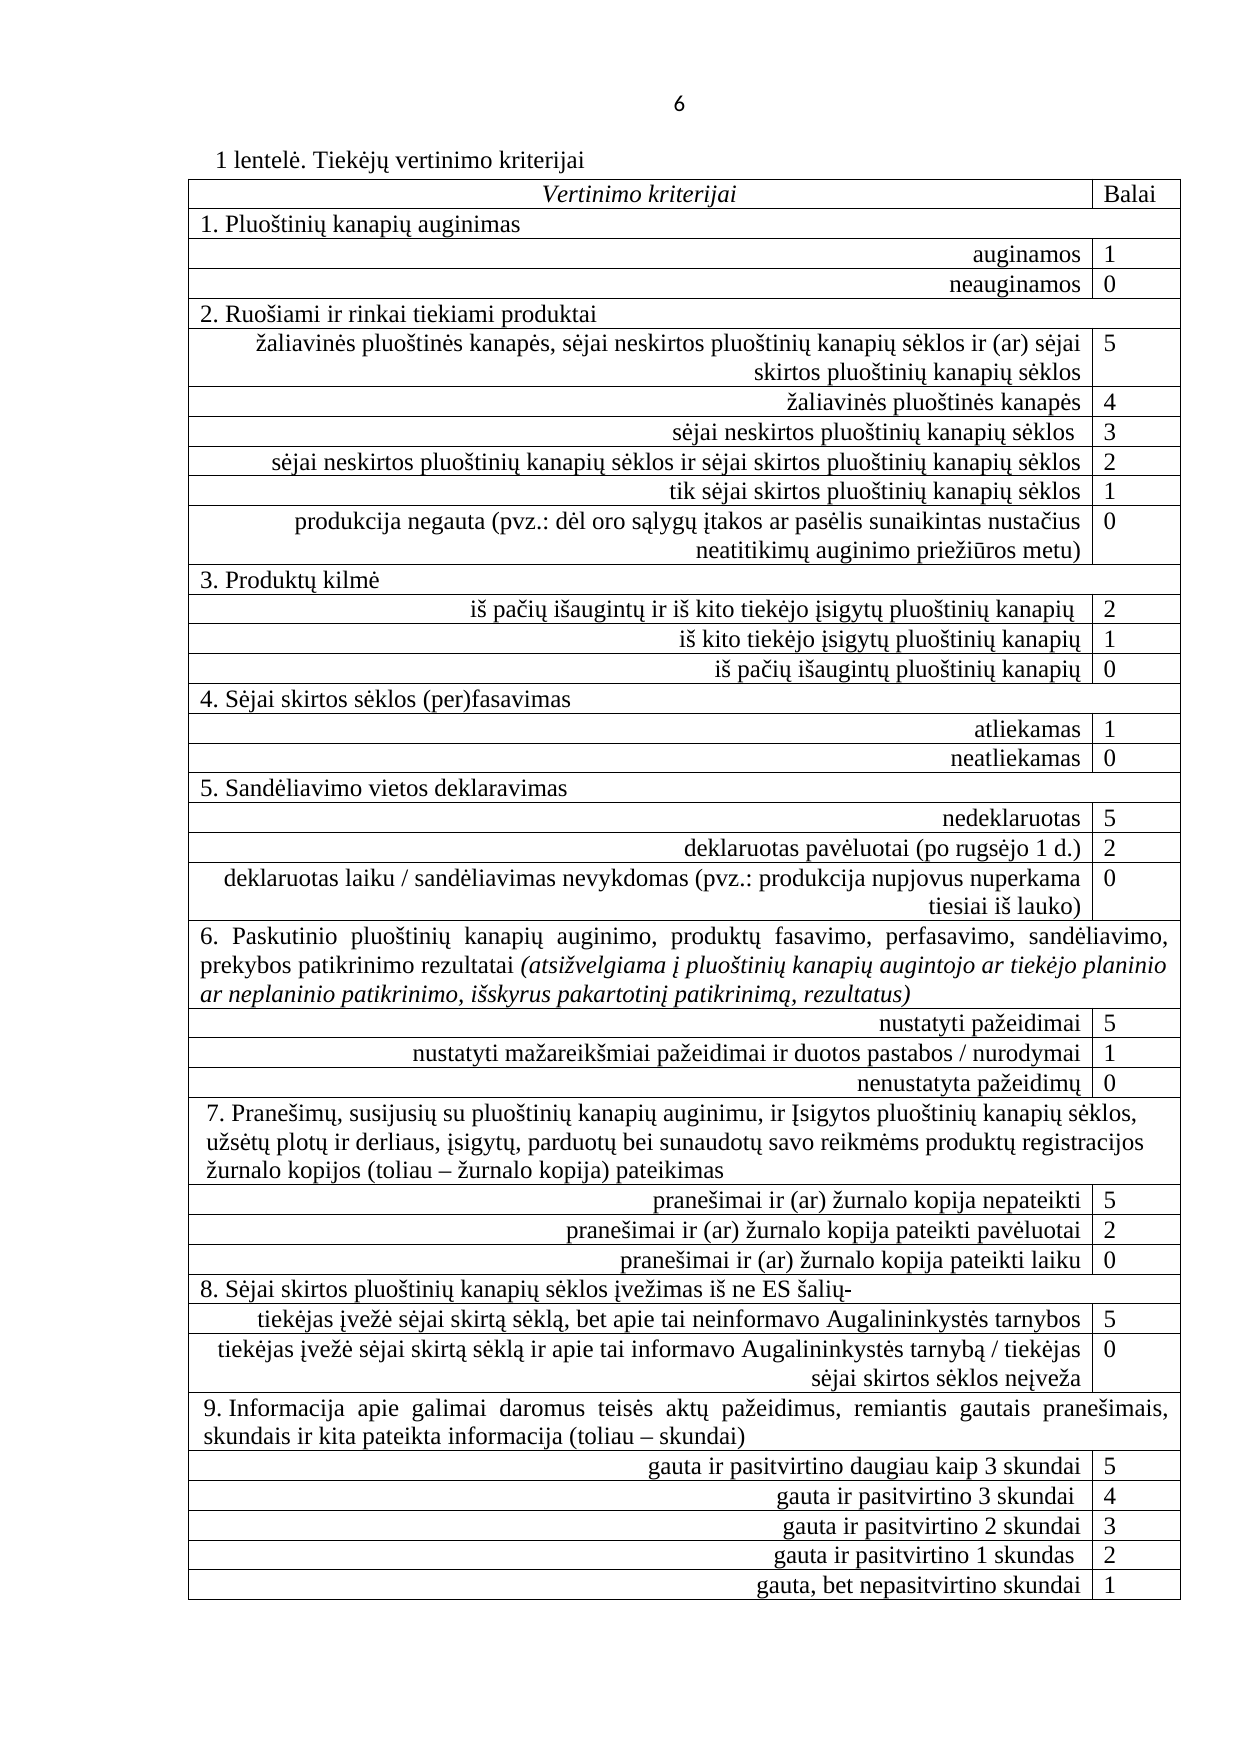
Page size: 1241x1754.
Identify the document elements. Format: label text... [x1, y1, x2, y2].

table_cell 3 [1093, 417, 1180, 446]
table_cell nustatyti mažareikšmiai pažeidimai ir duotos pastabos / nurodymai [189, 1038, 1092, 1067]
table_cell 1 [1093, 239, 1180, 268]
table_header Vertinimo kriterijai [189, 180, 1092, 208]
table_cell tiekėjas įvežė sėjai skirtą sėklą, bet apie tai neinformavo Augalininkystės tarnybos [189, 1304, 1092, 1333]
table_cell deklaruotas laiku / sandėliavimas nevykdomas (pvz.: produkcija nupjovus nuperkama tiesiai iš lauko) [189, 863, 1092, 920]
table_cell 5 [1093, 329, 1180, 386]
table_cell žaliavinės pluoštinės kanapės [189, 387, 1092, 416]
table_cell gauta ir pasitvirtino 1 skundas [189, 1541, 1092, 1569]
table_cell nenustatyta pažeidimų [189, 1068, 1092, 1097]
table_cell iš pačių išaugintų pluoštinių kanapių [189, 654, 1092, 683]
table_cell 0 [1093, 269, 1180, 298]
table_cell gauta ir pasitvirtino 3 skundai [189, 1481, 1092, 1510]
table_cell 5 [1093, 803, 1180, 832]
table_cell 5 [1093, 1304, 1180, 1333]
table_cell nustatyti pažeidimai [189, 1009, 1092, 1037]
text 1 lentelė. Tiekėjų vertinimo kriterijai [215, 145, 1181, 174]
table_cell pranešimai ir (ar) žurnalo kopija pateikti laiku [189, 1245, 1092, 1273]
table_cell 1 [1093, 624, 1180, 653]
table_cell 2 [1093, 833, 1180, 862]
table_cell sėjai neskirtos pluoštinių kanapių sėklos [189, 417, 1092, 446]
table_cell 5 [1093, 1009, 1180, 1037]
table_cell 4 [1093, 387, 1180, 416]
table_cell iš kito tiekėjo įsigytų pluoštinių kanapių [189, 624, 1092, 653]
table_cell neauginamos [189, 269, 1092, 298]
table_cell 6. Paskutinio pluoštinių kanapių auginimo, produktų fasavimo, perfasavimo, sandėliavimo, prekybos patikrinimo rezultatai (atsižvelgiama į pluoštinių kanapių augintojo ar tiekėjo planinio ar neplaninio patikrinimo, išskyrus pakartotinį patikrinimą, rezultatus) [189, 921, 1180, 1007]
table_cell 2 [1093, 1541, 1180, 1569]
table_cell 8. Sėjai skirtos pluoštinių kanapių sėklos įvežimas iš ne ES šalių [189, 1275, 1180, 1303]
table_cell 1 [1093, 476, 1180, 505]
table_cell 4 [1093, 1481, 1180, 1510]
table_cell 2 [1093, 447, 1180, 475]
table_cell 2 [1093, 595, 1180, 623]
table_cell neatliekamas [189, 744, 1092, 772]
table_cell 5 [1093, 1451, 1180, 1480]
table_cell 0 [1093, 1068, 1180, 1097]
table_cell 1 [1093, 1038, 1180, 1067]
table_cell 0 [1093, 1334, 1180, 1392]
table_cell 1 [1093, 714, 1180, 742]
table_cell 1 [1093, 1570, 1180, 1599]
table_cell 0 [1093, 744, 1180, 772]
table_cell gauta ir pasitvirtino daugiau kaip 3 skundai [189, 1451, 1092, 1480]
table_cell 7. Pranešimų, susijusių su pluoštinių kanapių auginimu, ir Įsigytos pluoštinių kanapių sėklos, užsėtų plotų ir derliaus, įsigytų, parduotų bei sunaudotų savo reikmėms produktų registracijos žurnalo kopijos (toliau – žurnalo kopija) pateikimas [189, 1098, 1180, 1184]
table_cell pranešimai ir (ar) žurnalo kopija nepateikti [189, 1185, 1092, 1214]
table_cell sėjai neskirtos pluoštinių kanapių sėklos ir sėjai skirtos pluoštinių kanapių sėklos [189, 447, 1092, 475]
table_cell 5. Sandėliavimo vietos deklaravimas [189, 773, 1180, 802]
table_cell 2 [1093, 1215, 1180, 1244]
table_cell auginamos [189, 239, 1092, 268]
table_cell 1. Pluoštinių kanapių auginimas [189, 209, 1180, 238]
table_cell 0 [1093, 654, 1180, 683]
table_cell deklaruotas pavėluotai (po rugsėjo 1 d.) [189, 833, 1092, 862]
table_cell 3 [1093, 1511, 1180, 1539]
table_cell tiekėjas įvežė sėjai skirtą sėklą ir apie tai informavo Augalininkystės tarnybą / tiekėjas sėjai skirtos sėklos neįveža [189, 1334, 1092, 1392]
table_cell iš pačių išaugintų ir iš kito tiekėjo įsigytų pluoštinių kanapių [189, 595, 1092, 623]
table_cell tik sėjai skirtos pluoštinių kanapių sėklos [189, 476, 1092, 505]
table_cell pranešimai ir (ar) žurnalo kopija pateikti pavėluotai [189, 1215, 1092, 1244]
table_cell 2. Ruošiami ir rinkai tiekiami produktai [189, 299, 1180, 327]
table_cell 0 [1093, 506, 1180, 564]
table_cell nedeklaruotas [189, 803, 1092, 832]
table_cell atliekamas [189, 714, 1092, 742]
table_cell produkcija negauta (pvz.: dėl oro sąlygų įtakos ar pasėlis sunaikintas nustačius neatitikimų auginimo priežiūros metu) [189, 506, 1092, 564]
table_cell 4. Sėjai skirtos sėklos (per)fasavimas [189, 684, 1180, 713]
table_cell gauta ir pasitvirtino 2 skundai [189, 1511, 1092, 1539]
table_header Balai [1093, 180, 1180, 208]
table_cell 3. Produktų kilmė [189, 565, 1180, 593]
table_cell gauta, bet nepasitvirtino skundai [189, 1570, 1092, 1599]
table_cell 0 [1093, 863, 1180, 920]
table_cell 5 [1093, 1185, 1180, 1214]
table_cell žaliavinės pluoštinės kanapės, sėjai neskirtos pluoštinių kanapių sėklos ir (ar) sėjai skirtos pluoštinių kanapių sėklos [189, 329, 1092, 386]
table_cell 9. Informacija apie galimai daromus teisės aktų pažeidimus, remiantis gautais pranešimais, skundais ir kita pateikta informacija (toliau – skundai) [189, 1393, 1180, 1450]
table_cell 0 [1093, 1245, 1180, 1273]
